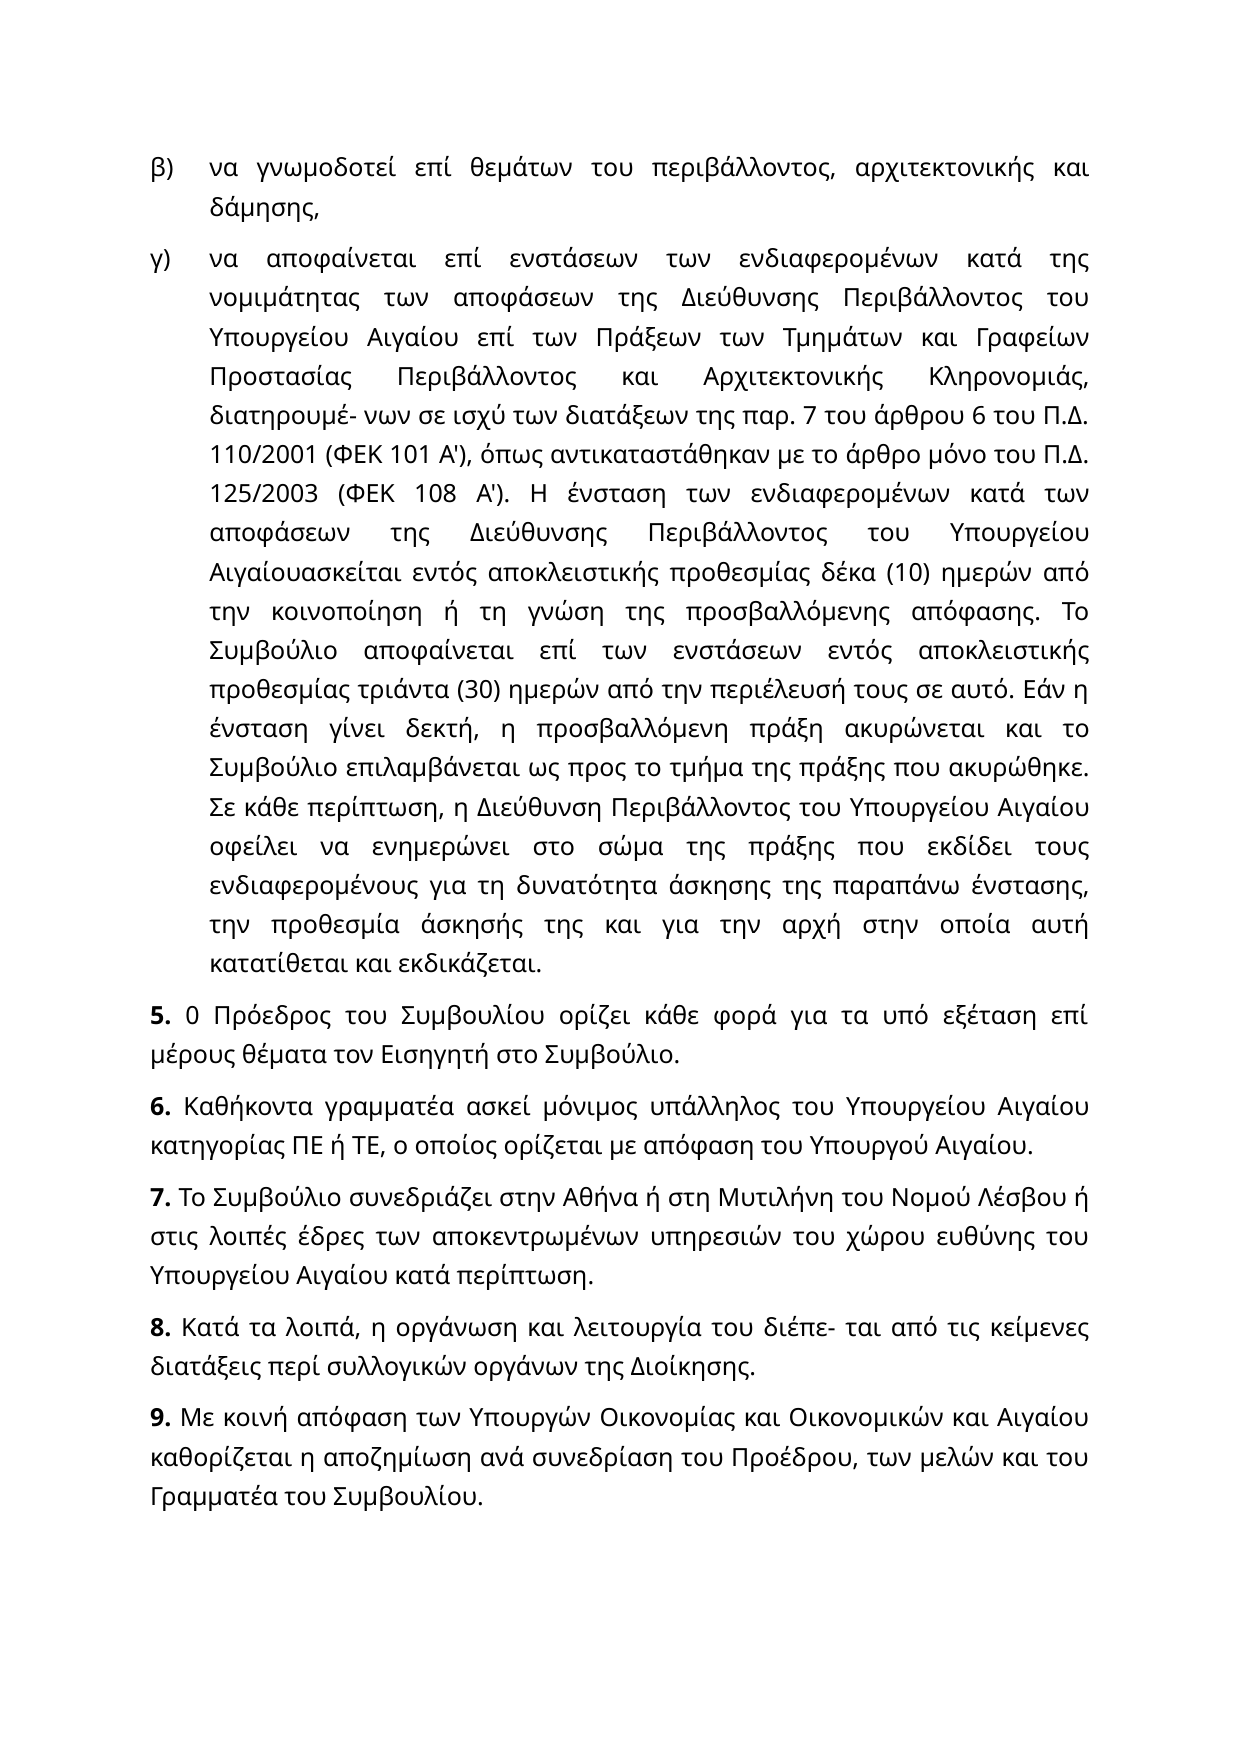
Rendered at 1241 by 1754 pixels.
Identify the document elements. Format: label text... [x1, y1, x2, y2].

text 6. Καθήκοντα γραμματέα ασκεί μόνιμος υπάλληλος του Υπουργείου Αιγαίου κατηγορίας ΠΕ ή ΤΕ, ο οποίος ορίζεται με απόφαση του Υπουργού Αιγαίου. [150, 1088, 1090, 1162]
text 5. 0 Πρόεδρος του Συμβουλίου ορίζει κάθε φορά για τα υπό εξέταση επί μέρους θέματα τον Εισηγητή στο Συμβούλιο. [150, 997, 1090, 1071]
text 8. Κατά τα λοιπά, η οργάνωση και λειτουργία του διέπε- ται από τις κείμενες διατάξεις περί συλλογικών οργάνων της Διοίκησης. [150, 1309, 1090, 1382]
list β) να γνωμοδοτεί επί θεμάτων του περιβάλλοντος, αρχιτεκτονικής και δάμησης, [150, 150, 1090, 223]
list γ) να αποφαίνεται επί ενστάσεων των ενδιαφερομένων κατά της νομιμάτητας των αποφάσεων της Διεύθυνσης Περιβάλλοντος του Υπουργείου Αιγαίου επί των Πράξεων των Τμημάτων και Γραφείων Προστασίας Περιβάλλοντος και Αρχιτεκτονικής Κληρονομιάς, διατηρουμέ- νων σε ισχύ των διατάξεων της παρ. 7 του άρθρου 6 του Π.Δ. 110/2001 (ΦΕΚ 101 Α'), όπως αντικαταστάθηκαν με το άρθρο μόνο του Π.Δ. 125/2003 (ΦΕΚ 108 Α'). Η ένσταση των ενδιαφερομένων κατά των αποφάσεων της Διεύθυνσης Περιβάλλοντος του Υπουργείου Αιγαίουασκείται εντός αποκλειστικής προθεσμίας δέκα (10) ημερών από την κοινοποίηση ή τη γνώση της προσβαλλόμενης απόφασης. Το Συμβούλιο αποφαίνεται επί των ενστάσεων εντός αποκλειστικής προθεσμίας τριάντα (30) ημερών από την περιέλευσή τους σε αυτό. Εάν η ένσταση γίνει δεκτή, η προσβαλλόμενη πράξη ακυρώνεται και το Συμβούλιο επιλαμβάνεται ως προς το τμήμα της πράξης που ακυρώθηκε. Σε κάθε περίπτωση, η Διεύθυνση Περιβάλλοντος του Υπουργείου Αιγαίου οφείλει να ενημερώνει στο σώμα της πράξης που εκδίδει τους ενδιαφερομένους για τη δυνατότητα άσκησης της παραπάνω ένστασης, την προθεσμία άσκησής της και για την αρχή στην οποία αυτή κατατίθεται και εκδικάζεται. [150, 241, 1090, 980]
text 7. Το Συμβούλιο συνεδριάζει στην Αθήνα ή στη Μυτιλήνη του Νομού Λέσβου ή στις λοιπές έδρες των αποκεντρωμένων υπηρεσιών του χώρου ευθύνης του Υπουργείου Αιγαίου κατά περίπτωση. [150, 1179, 1090, 1292]
text 9. Με κοινή απόφαση των Υπουργών Οικονομίας και Οικονομικών και Αιγαίου καθορίζεται η αποζημίωση ανά συνεδρίαση του Προέδρου, των μελών και του Γραμματέα του Συμβουλίου. [150, 1400, 1090, 1512]
